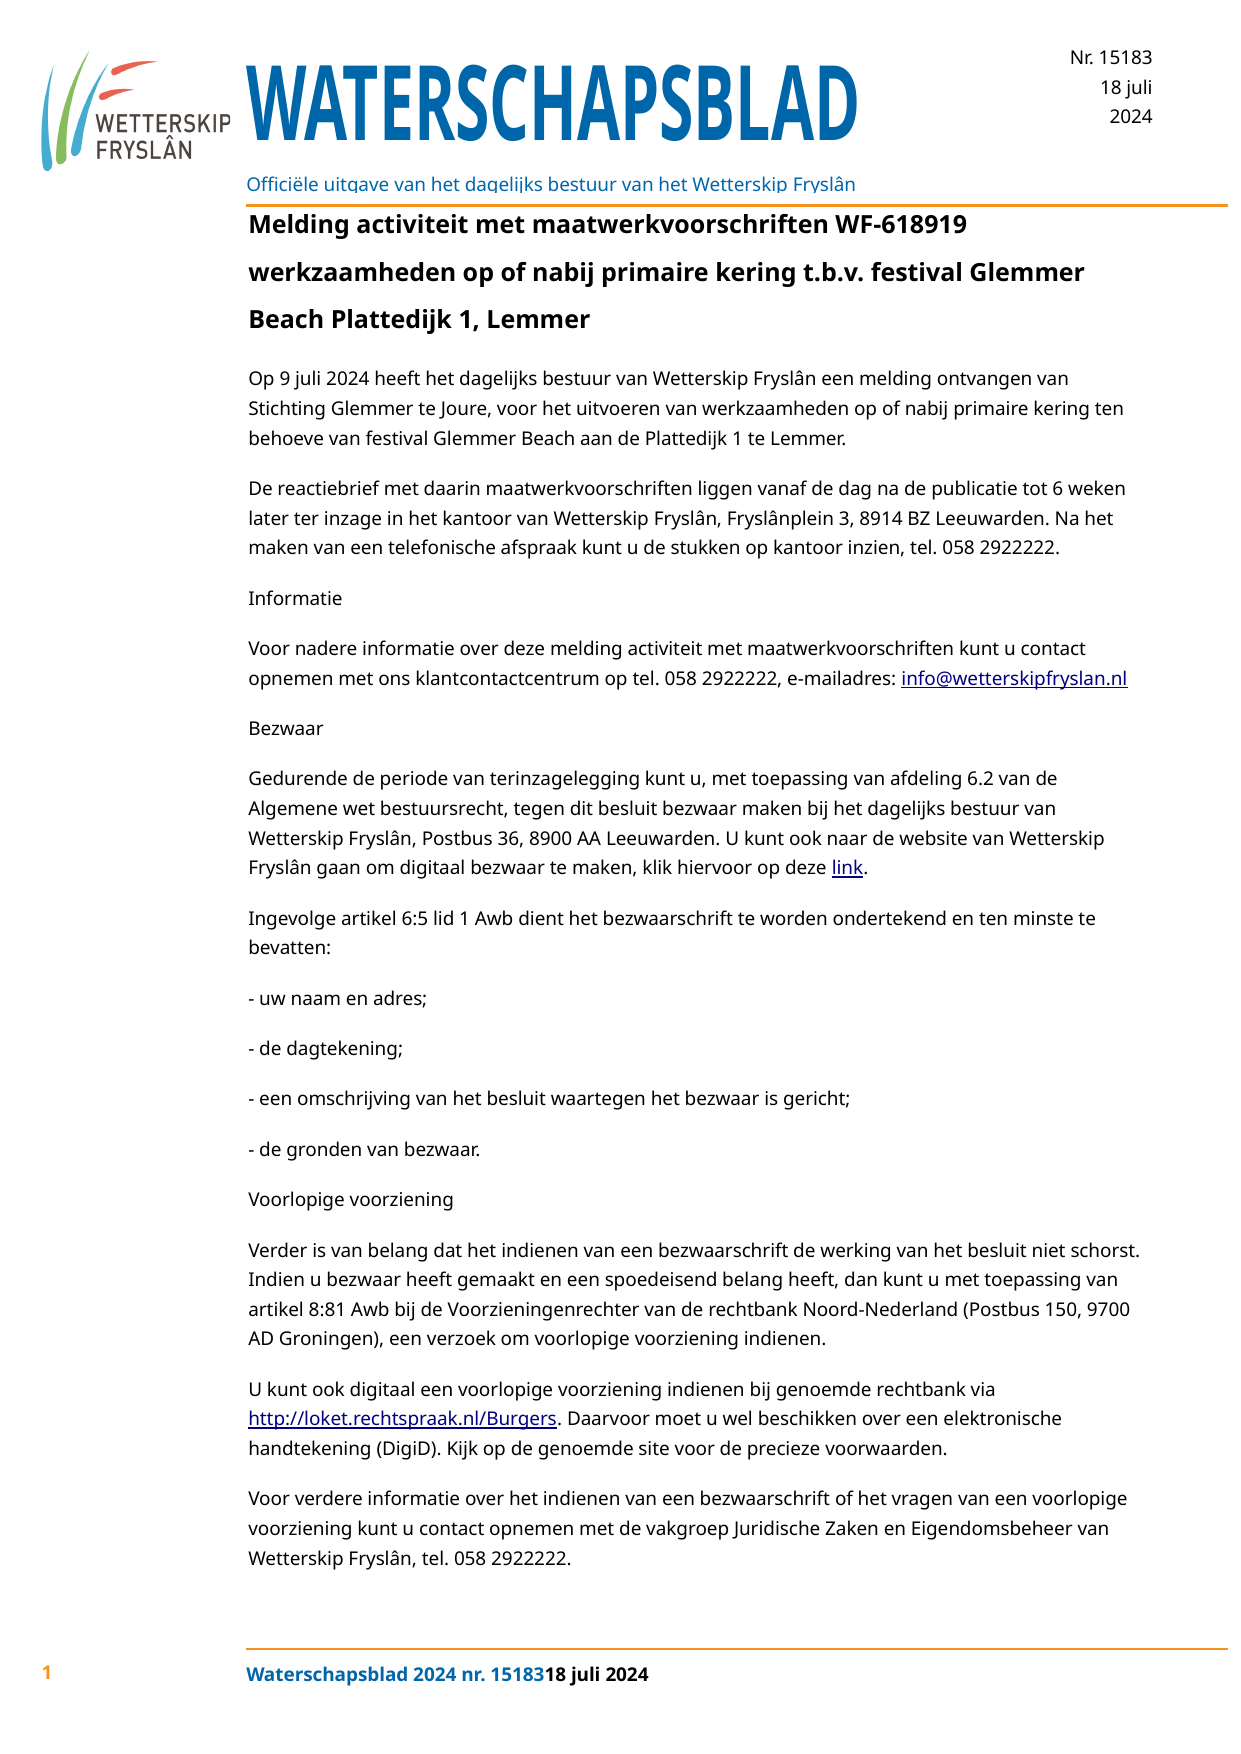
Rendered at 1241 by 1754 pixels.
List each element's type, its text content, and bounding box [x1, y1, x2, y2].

text Voorlopige voorziening [248, 1186, 1152, 1212]
text - de dagtekening; [248, 1035, 1152, 1061]
picture [41, 47, 231, 172]
text Bezwaar [248, 715, 1152, 741]
text Ingevolge artikel 6:5 lid 1 Awb dient het bezwaarschrift te worden ondertekend en ten minste te bevatten: [248, 905, 1152, 960]
text Melding activiteit met maatwerkvoorschriften WF-618919 werkzaamheden op of nabij primaire kering t.b.v. festival Glemmer Beach Plattedijk 1, Lemmer [248, 207, 1152, 336]
text - uw naam en adres; [248, 985, 1152, 1010]
text Informatie [248, 585, 1152, 610]
text Op 9 juli 2024 heeft het dagelijks bestuur van Wetterskip Fryslân een melding ontvangen van Stichting Glemmer te Joure, voor het uitvoeren van werkzaamheden op of nabij primaire kering ten behoeve van festival Glemmer Beach aan de Plattedijk 1 te Lemmer. [248, 366, 1152, 450]
text - de gronden van bezwaar. [248, 1136, 1152, 1162]
text Gedurende de periode van terinzagelegging kunt u, met toepassing van afdeling 6.2 van de Algemene wet bestuursrecht, tegen dit besluit bezwaar maken bij het dagelijks bestuur van Wetterskip Fryslân, Postbus 36, 8900 AA Leeuwarden. U kunt ook naar de website van Wetterskip Fryslân gaan om digitaal bezwaar te maken, klik hiervoor op deze link. [248, 766, 1152, 880]
text U kunt ook digitaal een voorlopige voorziening indienen bij genoemde rechtbank via http://loket.rechtspraak.nl/Burgers. Daarvoor moet u wel beschikken over een elektronische handtekening (DigiD). Kijk op de genoemde site voor de precieze voorwaarden. [248, 1376, 1152, 1461]
text Verder is van belang dat het indienen van een bezwaarschrift de werking van het besluit niet schorst. Indien u bezwaar heeft gemaakt en een spoedeisend belang heeft, dan kunt u met toepassing van artikel 8:81 Awb bij de Voorzieningenrechter van de rechtbank Noord-Nederland (Postbus 150, 9700 AD Groningen), een verzoek om voorlopige voorziening indienen. [248, 1237, 1152, 1351]
text De reactiebrief met daarin maatwerkvoorschriften liggen vanaf de dag na de publicatie tot 6 weken later ter inzage in het kantoor van Wetterskip Fryslân, Fryslânplein 3, 8914 BZ Leeuwarden. Na het maken van een telefonische afspraak kunt u de stukken op kantoor inzien, tel. 058 2922222. [248, 475, 1152, 560]
text Voor verdere informatie over het indienen van een bezwaarschrift of het vragen van een voorlopige voorziening kunt u contact opnemen met de vakgroep Juridische Zaken en Eigendomsbeheer van Wetterskip Fryslân, tel. 058 2922222. [248, 1486, 1152, 1570]
text - een omschrijving van het besluit waartegen het bezwaar is gericht; [248, 1086, 1152, 1111]
text Voor nadere informatie over deze melding activiteit met maatwerkvoorschriften kunt u contact opnemen met ons klantcontactcentrum op tel. 058 2922222, e-mailadres: info@wetterskipfryslan.nl [248, 635, 1152, 690]
